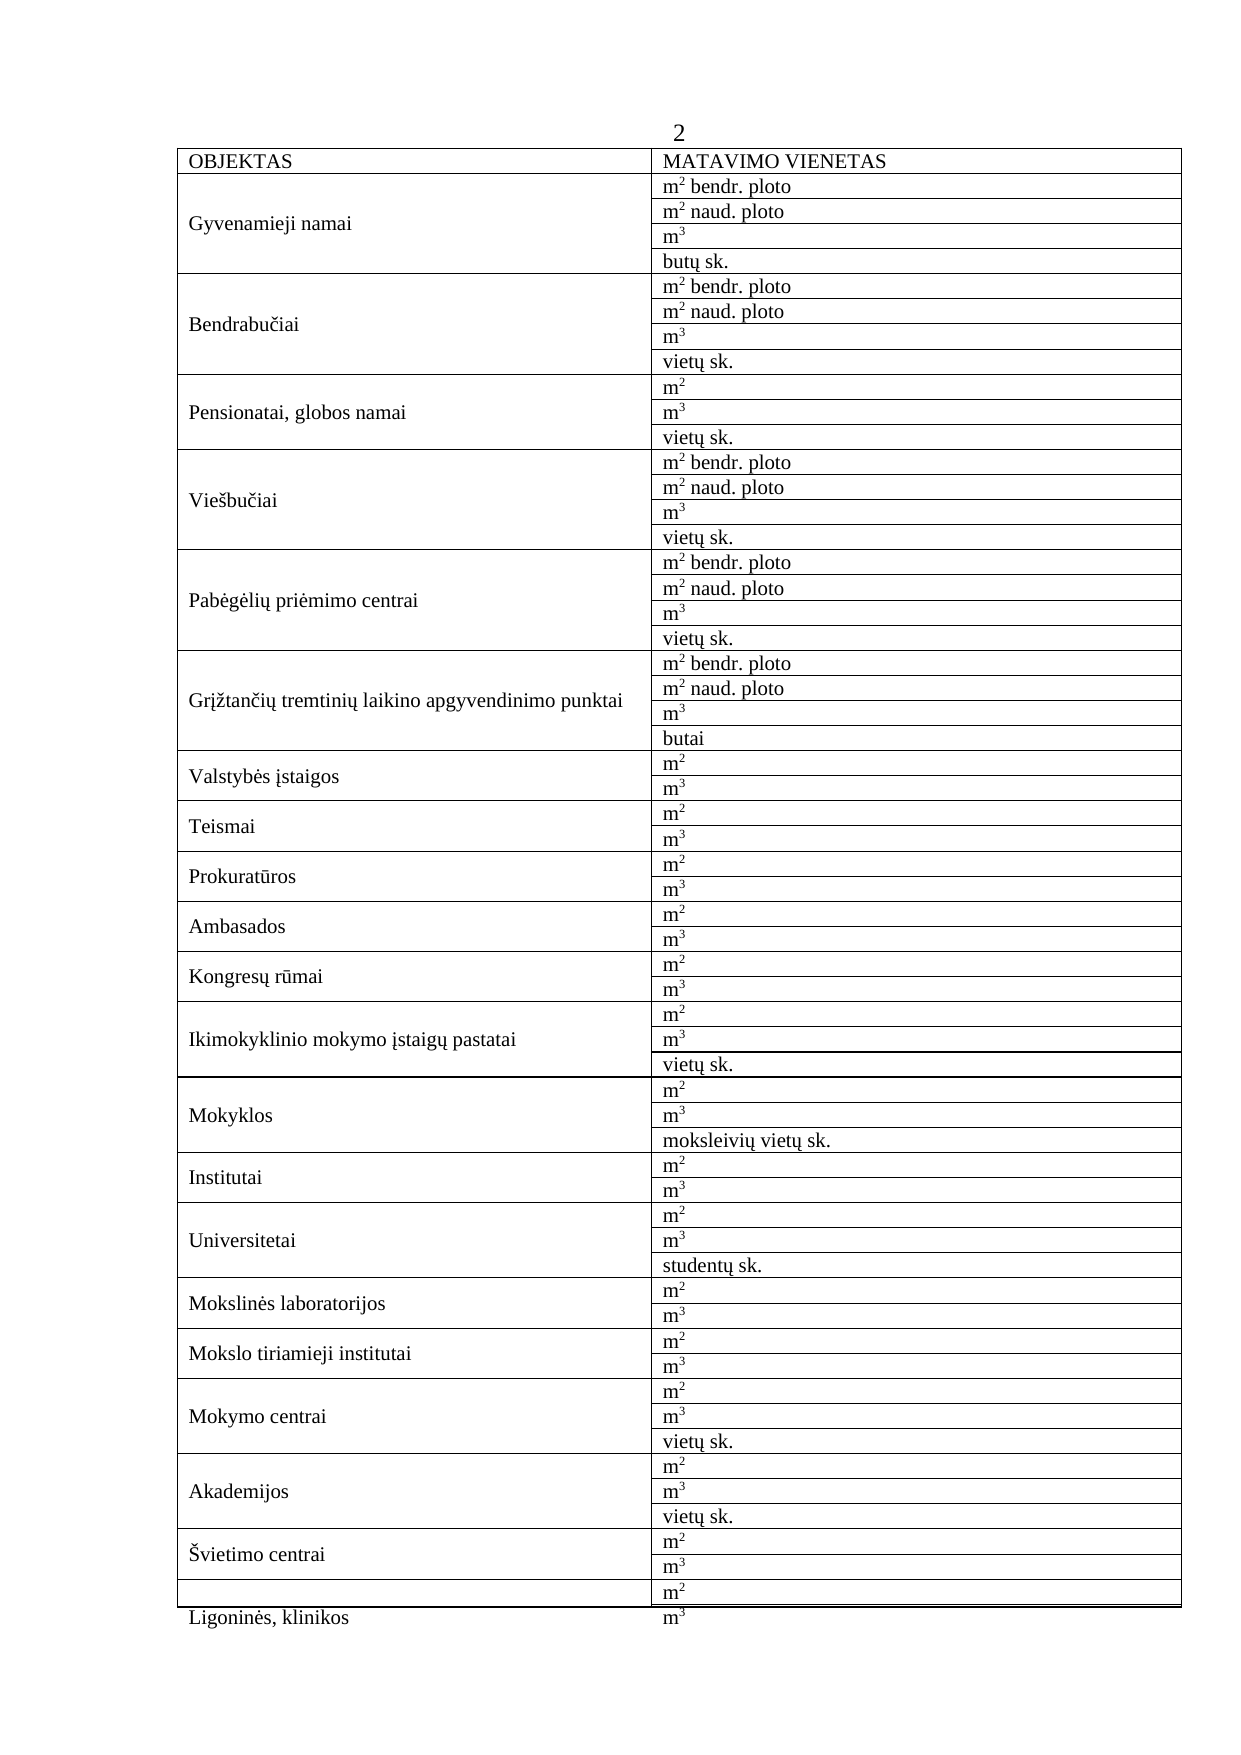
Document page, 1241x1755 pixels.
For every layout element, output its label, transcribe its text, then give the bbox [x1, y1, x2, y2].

table_cell Akademijos [178, 1454, 651, 1528]
table_cell Institutai [178, 1153, 651, 1202]
table_cell m2 bendr. ploto [652, 550, 1181, 574]
table_cell moksleivių vietų sk. [652, 1128, 1181, 1152]
table_cell m3 [652, 601, 1181, 624]
table_cell Grįžtančių tremtinių laikino apgyvendinimo punktai [178, 651, 651, 750]
table_cell m2 [652, 801, 1181, 825]
table_cell m3 [652, 927, 1181, 951]
table_cell m2 [652, 1454, 1181, 1478]
table_cell m2 [652, 1078, 1181, 1102]
table_cell Valstybės įstaigos [178, 751, 651, 800]
table_cell m3 [652, 224, 1181, 248]
table_cell m2 [652, 1329, 1181, 1353]
table_cell Kongresų rūmai [178, 952, 651, 1001]
table_header MATAVIMO VIENETAS [652, 149, 1181, 173]
table_cell vietų sk. [652, 350, 1181, 373]
table_cell vietų sk. [652, 425, 1181, 449]
table_cell m2 bendr. ploto [652, 174, 1181, 198]
table_cell m2 [652, 1203, 1181, 1227]
table_cell Gyvenamieji namai [178, 174, 651, 273]
table_cell studentų sk. [652, 1253, 1181, 1277]
table_cell m2 bendr. ploto [652, 651, 1181, 675]
table_cell m2 naud. ploto [652, 676, 1181, 700]
table_cell vietų sk. [652, 626, 1181, 650]
table_cell Mokslinės laboratorijos [178, 1278, 651, 1327]
table_cell m3 [652, 1228, 1181, 1252]
table_cell m3 [652, 1404, 1181, 1428]
table_cell m3 [652, 1304, 1181, 1327]
table_cell m2 [652, 1529, 1181, 1553]
table_cell Ambasados [178, 902, 651, 951]
table_cell m3 [652, 1555, 1181, 1578]
table_header OBJEKTAS [178, 149, 651, 173]
table_cell vietų sk. [652, 525, 1181, 549]
table_cell m2 [652, 902, 1181, 926]
table_cell m2 [652, 852, 1181, 876]
table_cell m3 [652, 701, 1181, 725]
table_cell m3 [652, 1479, 1181, 1503]
table_cell Prokuratūros [178, 852, 651, 901]
table_cell Mokyklos [178, 1078, 651, 1152]
table_cell butai [652, 726, 1181, 750]
table_cell m2 [652, 952, 1181, 976]
table_cell vietų sk. [652, 1504, 1181, 1528]
table_cell Universitetai [178, 1203, 651, 1277]
table_cell m3 [652, 977, 1181, 1001]
table_cell m2 [652, 1379, 1181, 1403]
table_cell m3 [652, 1354, 1181, 1378]
table_cell Mokymo centrai [178, 1379, 651, 1453]
table_cell m2 naud. ploto [652, 199, 1181, 223]
table_cell Švietimo centrai [178, 1529, 651, 1578]
table_cell m2 naud. ploto [652, 299, 1181, 323]
table_cell Mokslo tiriamieji institutai [178, 1329, 651, 1378]
table_cell m3 [652, 877, 1181, 901]
table_cell m2 [652, 1278, 1181, 1302]
table_cell vietų sk. [652, 1429, 1181, 1453]
table_cell m3 [652, 400, 1181, 424]
table_cell m3 [652, 826, 1181, 851]
table_cell Ligoninės, klinikos [178, 1580, 651, 1606]
table_cell m3 [652, 500, 1181, 524]
table_cell m3 [652, 1178, 1181, 1202]
table_cell m3 [652, 776, 1181, 800]
table_cell m2 bendr. ploto [652, 450, 1181, 474]
table_cell Bendrabučiai [178, 274, 651, 373]
table_cell butų sk. [652, 249, 1181, 273]
table_cell m2 [652, 1153, 1181, 1177]
table_cell Pabėgėlių priėmimo centrai [178, 550, 651, 650]
table_cell Ikimokyklinio mokymo įstaigų pastatai [178, 1002, 651, 1076]
table_cell m2 [652, 751, 1181, 775]
table_cell m2 [652, 375, 1181, 399]
table_cell m2 [652, 1002, 1181, 1026]
table_cell Pensionatai, globos namai [178, 375, 651, 449]
table_cell m2 naud. ploto [652, 575, 1181, 599]
table_cell Viešbučiai [178, 450, 651, 549]
table_cell vietų sk. [652, 1053, 1181, 1076]
table_cell m3 [652, 324, 1181, 348]
table_cell m2 bendr. ploto [652, 274, 1181, 298]
table_cell m3 [652, 1027, 1181, 1051]
table_cell m3 [652, 1103, 1181, 1127]
table_cell Teismai [178, 801, 651, 851]
table_cell m2 naud. ploto [652, 475, 1181, 499]
table_cell m2 [652, 1580, 1181, 1604]
